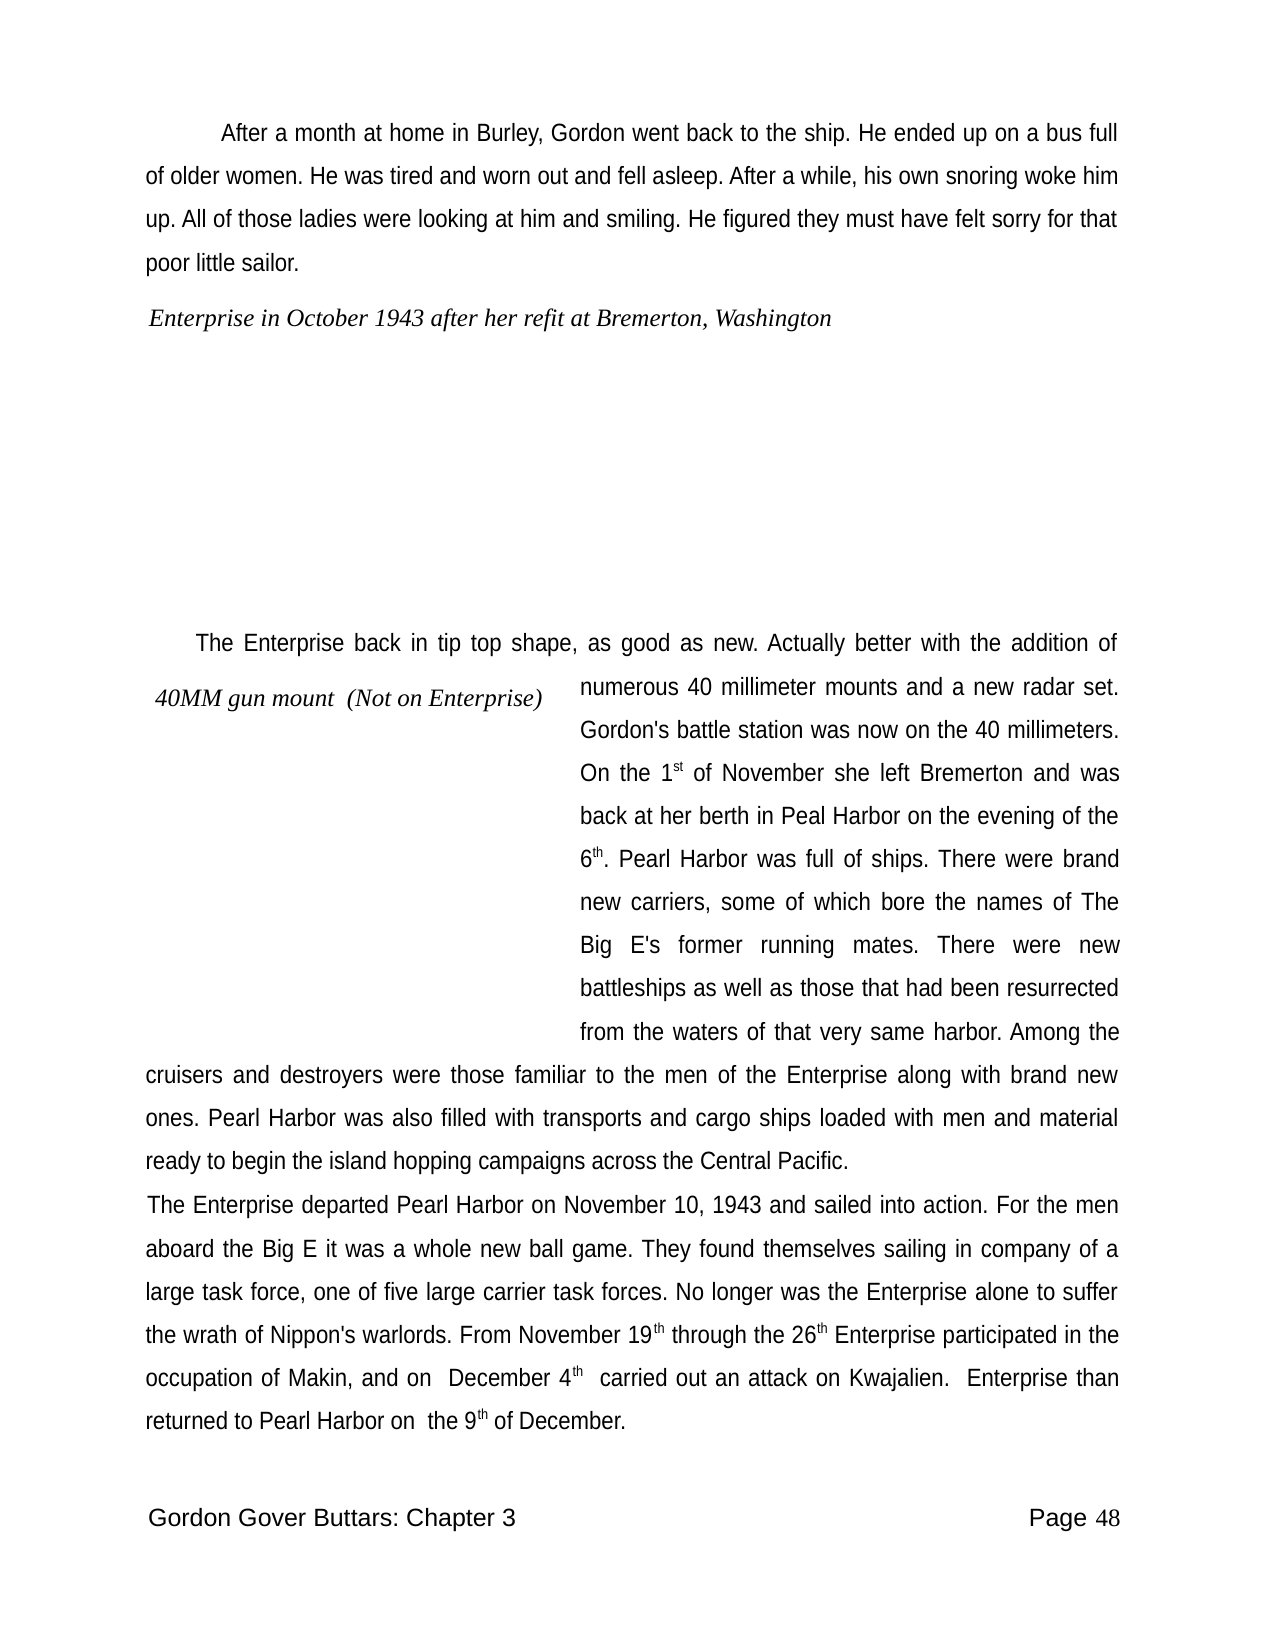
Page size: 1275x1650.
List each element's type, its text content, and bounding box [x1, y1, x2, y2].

text The Enterprise departed Pearl Harbor on November 10, 1943 and sailed into action. For the men aboard the Big E it was a whole new ball game. They found themselves sailing in company of a large task force, one of five large carrier task forces. No longer was the Enterprise alone to suffer the wrath of Nippon's warlords. From November 19th through the 26th Enterprise participated in the occupation of Makin, and on December 4th carried out an attack on Kwajalien. Enterprise than returned to Pearl Harbor on the 9th of December. [145, 1190, 1120, 1435]
text Enterprise in October 1943 after her refit at Bremerton, Washington [149, 303, 1118, 332]
text 40MM gun mount (Not on Enterprise) [155, 683, 550, 711]
text After a month at home in Burley, Gordon went back to the ship. He ended up on a bus full of older women. He was tired and worn out and fell asleep. After a while, his own snoring woke him up. All of those ladies were looking at him and smiling. He figured they must have felt sorry for that poor little sailor. [145, 118, 1120, 276]
text The Enterprise back in tip top shape, as good as new. Actually better with the addition of numerous 40 millimeter mounts and a new radar set. Gordon's battle station was now on the 40 millimeters. On the 1st of November she left Bremerton and was back at her berth in Peal Harbor on the evening of the 6th. Pearl Harbor was full of ships. There were brand new carriers, some of which bore the names of The Big E's former running mates. There were new battleships as well as those that had been resurrected from the waters of that very same harbor. Among the cruisers and destroyers were those familiar to the men of the Enterprise along with brand new ones. Pearl Harbor was also filled with transports and cargo ships loaded with men and material ready to begin the island hopping campaigns across the Central Pacific. [145, 291, 1120, 1174]
